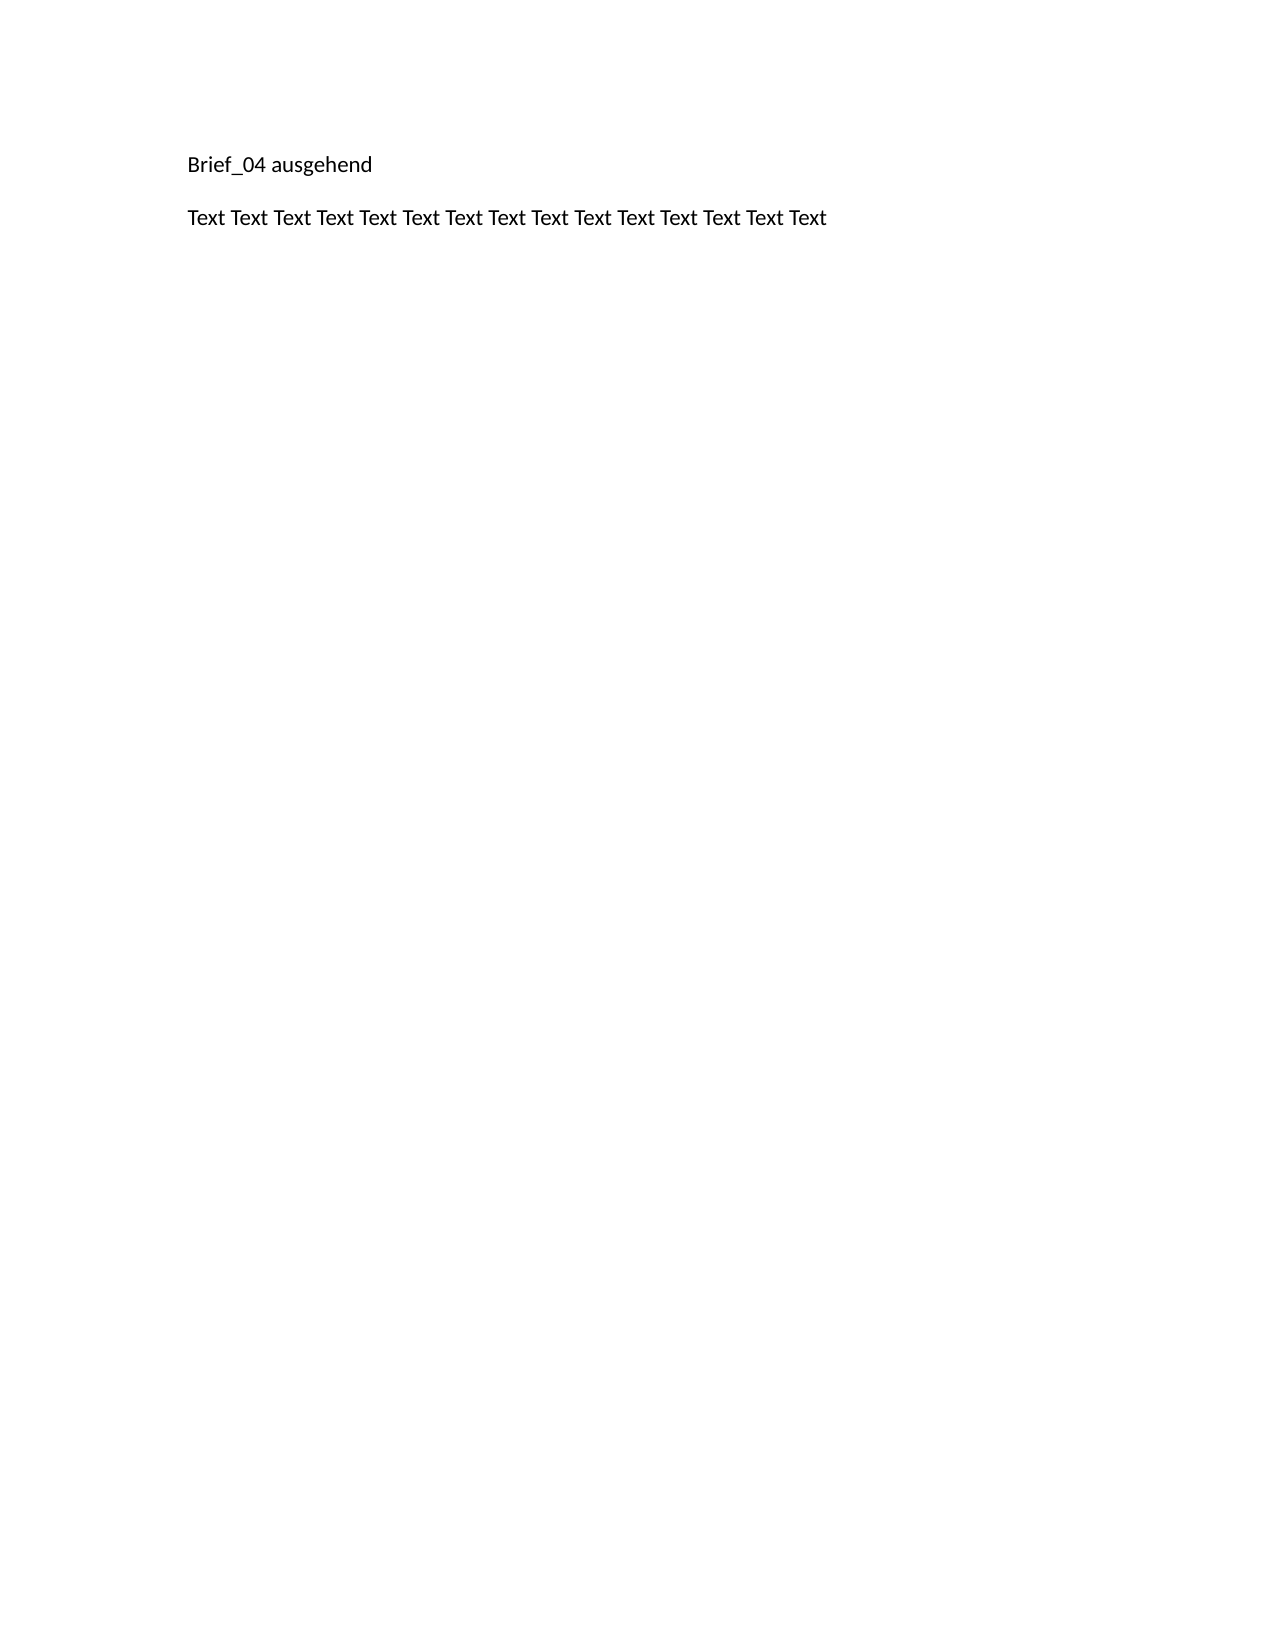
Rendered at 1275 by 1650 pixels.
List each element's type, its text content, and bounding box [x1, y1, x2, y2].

text Text Text Text Text Text Text Text Text Text Text Text Text Text Text Text [187, 203, 1087, 231]
text Brief_04 ausgehend [187, 150, 1087, 178]
